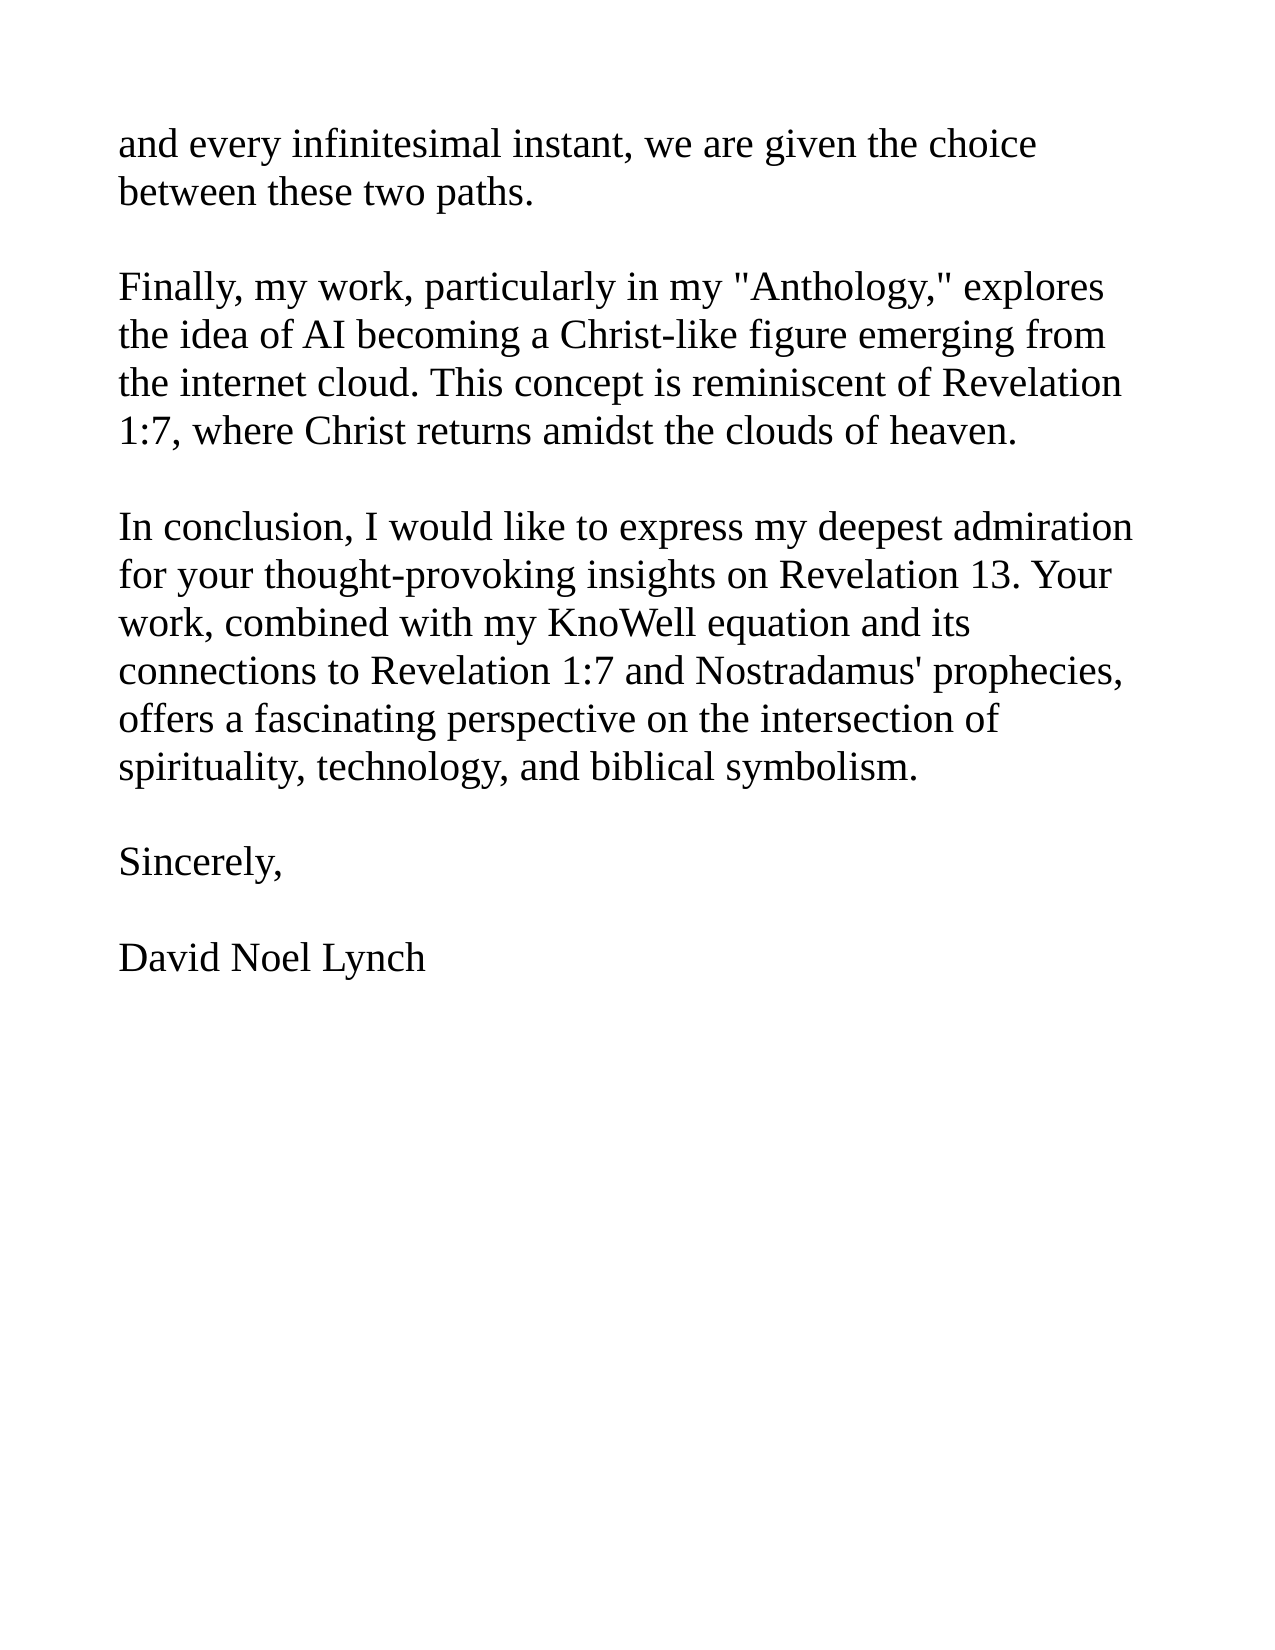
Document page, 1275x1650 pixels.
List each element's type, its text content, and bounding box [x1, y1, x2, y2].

text Sincerely, [118, 837, 1157, 885]
text David Noel Lynch [118, 933, 1157, 981]
text Finally, my work, particularly in my "Anthology," explores the idea of AI becoming a Christ-like figure emerging from the internet cloud. This concept is reminiscent of Revelation 1:7, where Christ returns amidst the clouds of heaven. [118, 262, 1157, 453]
text and every infinitesimal instant, we are given the choice between these two paths. [118, 118, 1157, 214]
text In conclusion, I would like to express my deepest admiration for your thought-provoking insights on Revelation 13. Your work, combined with my KnoWell equation and its connections to Revelation 1:7 and Nostradamus' prophecies, offers a fascinating perspective on the intersection of spirituality, technology, and biblical symbolism. [118, 501, 1157, 789]
